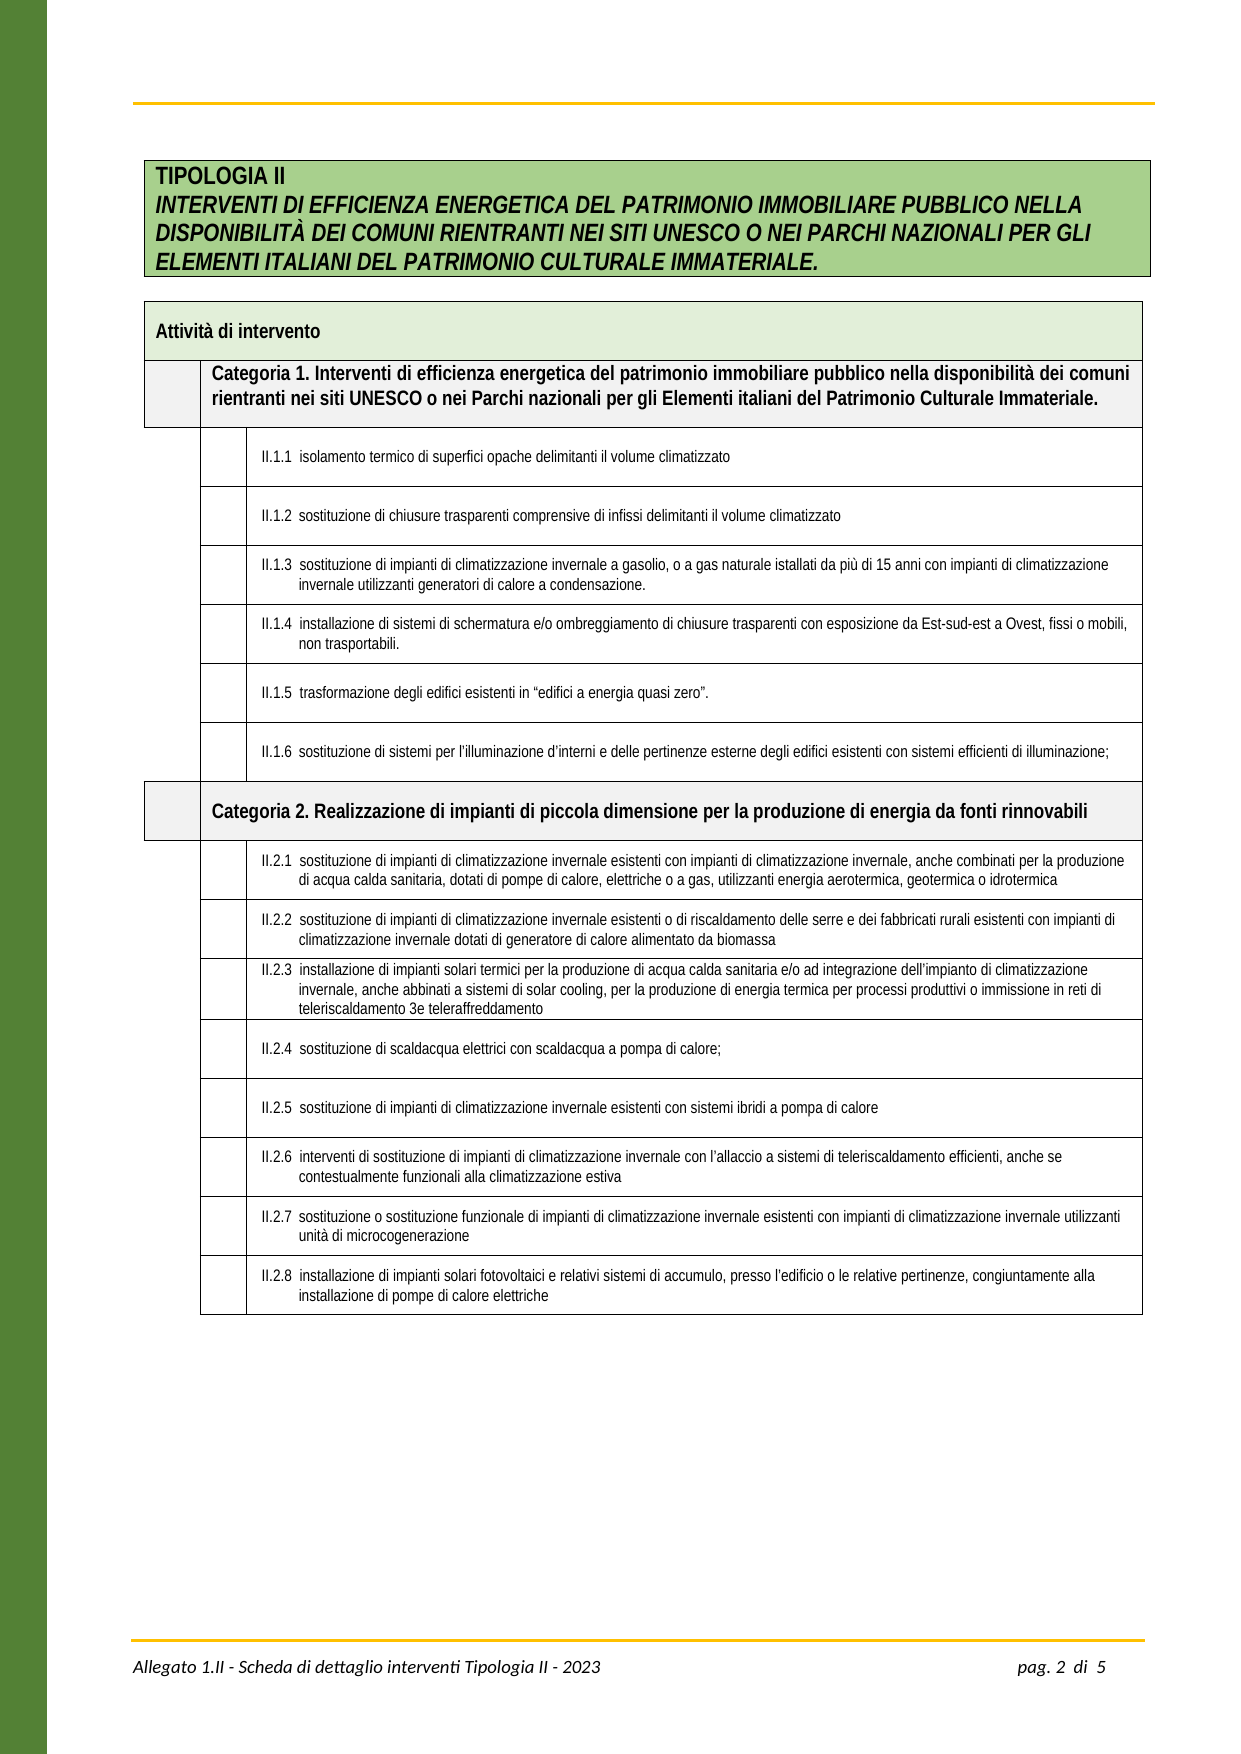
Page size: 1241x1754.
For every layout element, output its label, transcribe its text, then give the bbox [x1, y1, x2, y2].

table_cell [144, 1137, 200, 1196]
table_cell [144, 663, 200, 722]
table_cell [201, 900, 246, 958]
table_cell II.2.7 sostituzione o sostituzione funzionale di impianti di climatizzazione invernale esistenti con impianti di climatizzazione invernale utilizzanti unità di microcogenerazione [247, 1197, 1142, 1255]
table_cell [144, 428, 200, 486]
table_cell II.2.3 installazione di impianti solari termici per la produzione di acqua calda sanitaria e/o ad integrazione dell’impianto di climatizzazione invernale, anche abbinati a sistemi di solar cooling, per la produzione di energia termica per processi produttivi o immissione in reti di teleriscaldamento 3e teleraffreddamento [247, 959, 1142, 1019]
table_cell [145, 361, 200, 427]
table_cell [144, 1255, 200, 1314]
table_cell [201, 428, 246, 486]
table_cell [201, 1020, 246, 1078]
table_cell [144, 486, 200, 545]
table_cell [201, 1256, 246, 1314]
table_cell [201, 664, 246, 722]
table_cell [144, 958, 200, 1019]
table_cell [144, 841, 200, 899]
table_header Attività di intervento [145, 302, 1142, 360]
table_cell II.1.4 installazione di sistemi di schermatura e/o ombreggiamento di chiusure trasparenti con esposizione da Est-sud-est a Ovest, fissi o mobili, non trasportabili. [247, 605, 1142, 663]
table_cell [144, 1196, 200, 1255]
table_cell [145, 782, 200, 840]
table_cell II.2.1 sostituzione di impianti di climatizzazione invernale esistenti con impianti di climatizzazione invernale, anche combinati per la produzione di acqua calda sanitaria, dotati di pompe di calore, elettriche o a gas, utilizzanti energia aerotermica, geotermica o idrotermica [247, 841, 1142, 899]
table_cell [201, 546, 246, 604]
table_cell [201, 487, 246, 545]
table_header TIPOLOGIA II INTERVENTI DI EFFICIENZA ENERGETICA DEL PATRIMONIO IMMOBILIARE PUBBLICO NELLA DISPONIBILITÀ DEI COMUNI RIENTRANTI NEI SITI UNESCO O NEI PARCHI NAZIONALI PER GLI ELEMENTI ITALIANI DEL PATRIMONIO CULTURALE IMMATERIALE. [145, 161, 1150, 276]
table_cell [144, 1078, 200, 1137]
table_cell [144, 604, 200, 663]
table_cell [201, 1079, 246, 1137]
table_cell II.1.2 sostituzione di chiusure trasparenti comprensive di infissi delimitanti il volume climatizzato [247, 487, 1142, 545]
table_cell Categoria 1. Interventi di efficienza energetica del patrimonio immobiliare pubblico nella disponibilità dei comuni rientranti nei siti UNESCO o nei Parchi nazionali per gli Elementi italiani del Patrimonio Culturale Immateriale. [201, 361, 1142, 427]
table_cell II.1.1 isolamento termico di superfici opache delimitanti il volume climatizzato [247, 428, 1142, 486]
table_cell [201, 1197, 246, 1255]
table_cell II.2.2 sostituzione di impianti di climatizzazione invernale esistenti o di riscaldamento delle serre e dei fabbricati rurali esistenti con impianti di climatizzazione invernale dotati di generatore di calore alimentato da biomassa [247, 900, 1142, 958]
table_cell [144, 545, 200, 604]
table_cell II.2.6 interventi di sostituzione di impianti di climatizzazione invernale con l’allaccio a sistemi di teleriscaldamento efficienti, anche se contestualmente funzionali alla climatizzazione estiva [247, 1138, 1142, 1196]
table_cell [144, 722, 200, 781]
table_cell [144, 1019, 200, 1078]
table_cell Categoria 2. Realizzazione di impianti di piccola dimensione per la produzione di energia da fonti rinnovabili [201, 782, 1142, 840]
table_cell [144, 899, 200, 958]
table_cell [201, 1138, 246, 1196]
table_cell [201, 723, 246, 781]
table_cell [201, 959, 246, 1019]
table_cell II.1.3 sostituzione di impianti di climatizzazione invernale a gasolio, o a gas naturale istallati da più di 15 anni con impianti di climatizzazione invernale utilizzanti generatori di calore a condensazione. [247, 546, 1142, 604]
table_cell II.2.5 sostituzione di impianti di climatizzazione invernale esistenti con sistemi ibridi a pompa di calore [247, 1079, 1142, 1137]
table_cell [201, 605, 246, 663]
table_cell II.1.6 sostituzione di sistemi per l’illuminazione d’interni e delle pertinenze esterne degli edifici esistenti con sistemi efficienti di illuminazione; [247, 723, 1142, 781]
table_cell [201, 841, 246, 899]
table_cell II.2.8 installazione di impianti solari fotovoltaici e relativi sistemi di accumulo, presso l’edificio o le relative pertinenze, congiuntamente alla installazione di pompe di calore elettriche [247, 1256, 1142, 1314]
table_cell II.2.4 sostituzione di scaldacqua elettrici con scaldacqua a pompa di calore; [247, 1020, 1142, 1078]
table_cell II.1.5 trasformazione degli edifici esistenti in “edifici a energia quasi zero”. [247, 664, 1142, 722]
